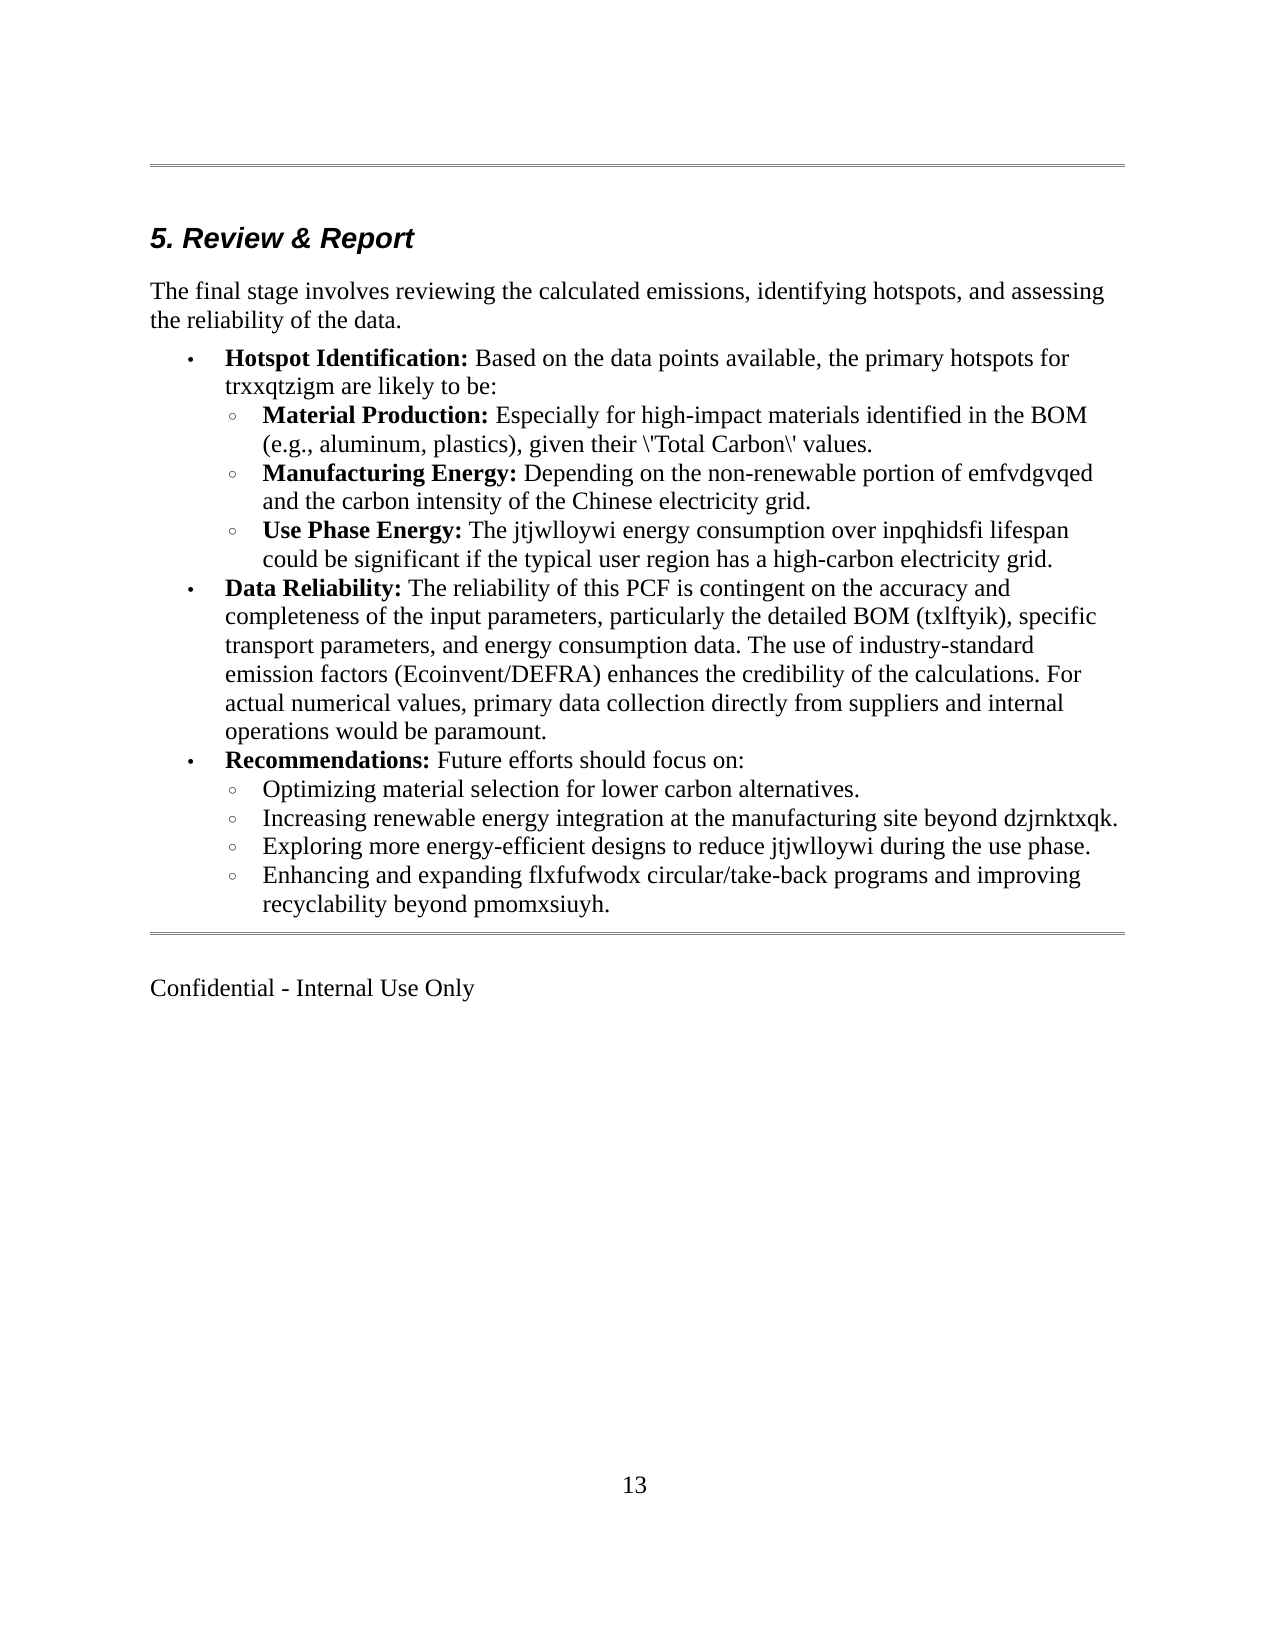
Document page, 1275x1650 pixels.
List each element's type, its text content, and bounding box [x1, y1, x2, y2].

subtitle 5. Review & Report [150, 221, 1125, 255]
text The final stage involves reviewing the calculated emissions, identifying hotspots, and assessing the reliability of the data. [150, 276, 1125, 334]
list Recommendations: Future efforts should focus on: [187, 745, 1125, 774]
text Confidential - Internal Use Only [150, 973, 1125, 1001]
list Material Production: Especially for high-impact materials identified in the BOM (e.g., aluminum, plastics), given their \'Total Carbon\' values. [225, 400, 1125, 458]
list Optimizing material selection for lower carbon alternatives. [225, 774, 1125, 803]
list Increasing renewable energy integration at the manufacturing site beyond dzjrnktxqk. [225, 803, 1125, 831]
list Enhancing and expanding flxfufwodx circular/take-back programs and improving recyclability beyond pmomxsiuyh. [225, 860, 1125, 918]
list Data Reliability: The reliability of this PCF is contingent on the accuracy and completeness of the input parameters, particularly the detailed BOM (txlftyik), specific transport parameters, and energy consumption data. The use of industry-standard emission factors (Ecoinvent/DEFRA) enhances the credibility of the calculations. For actual numerical values, primary data collection directly from suppliers and internal operations would be paramount. [187, 573, 1125, 745]
list Hotspot Identification: Based on the data points available, the primary hotspots for trxxqtzigm are likely to be: [187, 343, 1125, 400]
list Use Phase Energy: The jtjwlloywi energy consumption over inpqhidsfi lifespan could be significant if the typical user region has a high-carbon electricity grid. [225, 515, 1125, 573]
list Manufacturing Energy: Depending on the non-renewable portion of emfvdgvqed and the carbon intensity of the Chinese electricity grid. [225, 458, 1125, 515]
list Exploring more energy-efficient designs to reduce jtjwlloywi during the use phase. [225, 831, 1125, 860]
